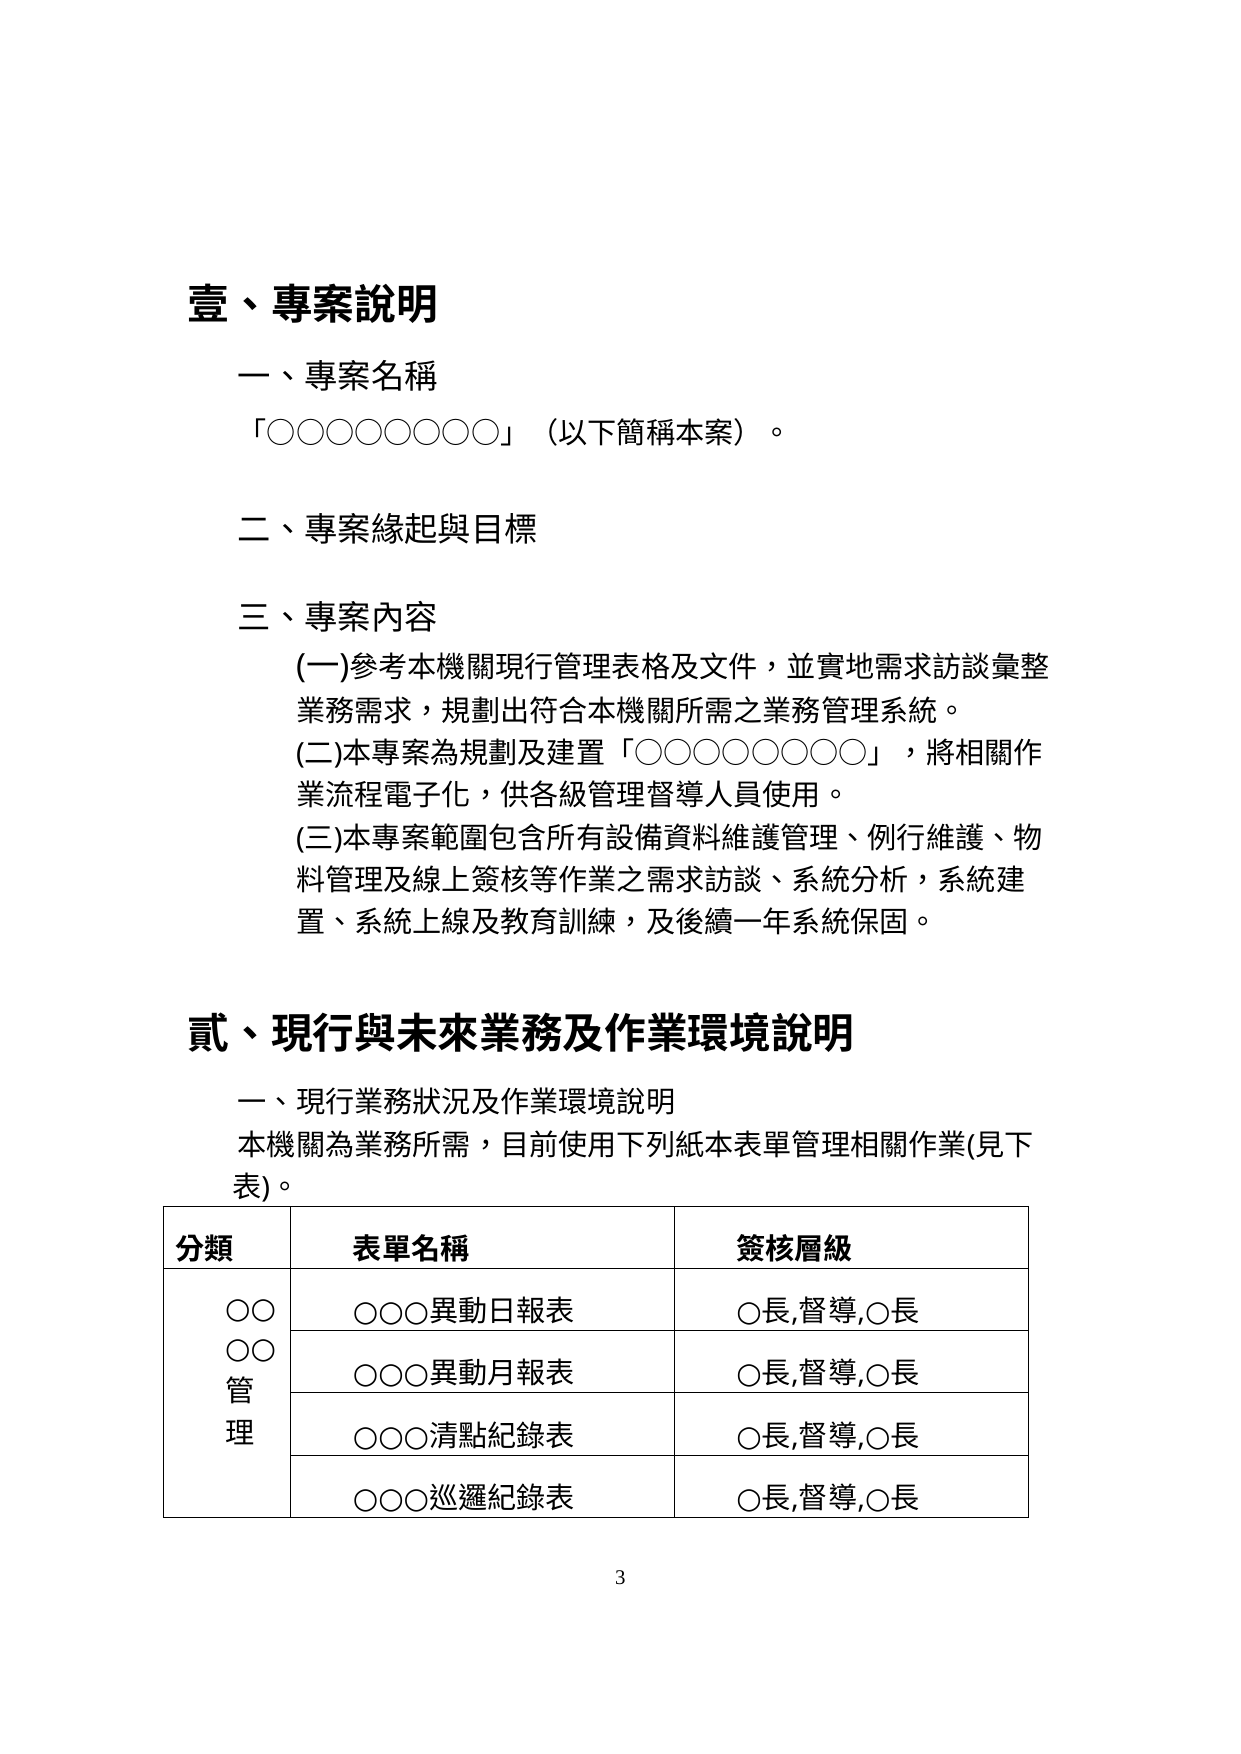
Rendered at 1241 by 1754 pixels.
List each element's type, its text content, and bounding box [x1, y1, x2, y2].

table_cell ○○○清點紀錄表 [291, 1393, 674, 1454]
table_cell ○○○巡邏紀錄表 [291, 1456, 674, 1517]
table_header 簽核層級 [675, 1207, 1028, 1268]
subtitle 一、現行業務狀況及作業環境說明 [237, 1079, 1053, 1121]
table_header 表單名稱 [291, 1207, 674, 1268]
table_cell ○○○異動日報表 [291, 1269, 674, 1330]
table_cell ○○○○管理 [164, 1269, 290, 1517]
text 本機關為業務所需，目前使用下列紙本表單管理相關作業(見下表)。 [232, 1121, 1053, 1206]
table_cell ○長,督導,○長 [675, 1393, 1028, 1454]
list (三)本專案範圍包含所有設備資料維護管理、例行維護、物料管理及線上簽核等作業之需求訪談、系統分析，系統建置、系統上線及教育訓練，及後續一年系統保固。 [237, 814, 1053, 941]
table_cell ○長,督導,○長 [675, 1456, 1028, 1517]
table_cell ○長,督導,○長 [675, 1269, 1028, 1330]
subtitle 二、專案緣起與目標 [237, 503, 1053, 551]
table_cell ○○○異動月報表 [291, 1331, 674, 1392]
table_header 分類 [164, 1207, 290, 1268]
subtitle 三、專案內容 [237, 591, 1053, 639]
subtitle 貳、現行與未來業務及作業環境說明 [187, 1000, 1053, 1060]
text 「○○○○○○○○」（以下簡稱本案）。 [237, 409, 1053, 452]
list (一)參考本機關現行管理表格及文件，並實地需求訪談彙整業務需求，規劃出符合本機關所需之業務管理系統。 [237, 639, 1053, 729]
subtitle 壹、專案說明 [187, 271, 1053, 331]
subtitle 一、專案名稱 [237, 350, 1053, 398]
table_cell ○長,督導,○長 [675, 1331, 1028, 1392]
list (二)本專案為規劃及建置「○○○○○○○○」，將相關作業流程電子化，供各級管理督導人員使用。 [237, 729, 1053, 814]
